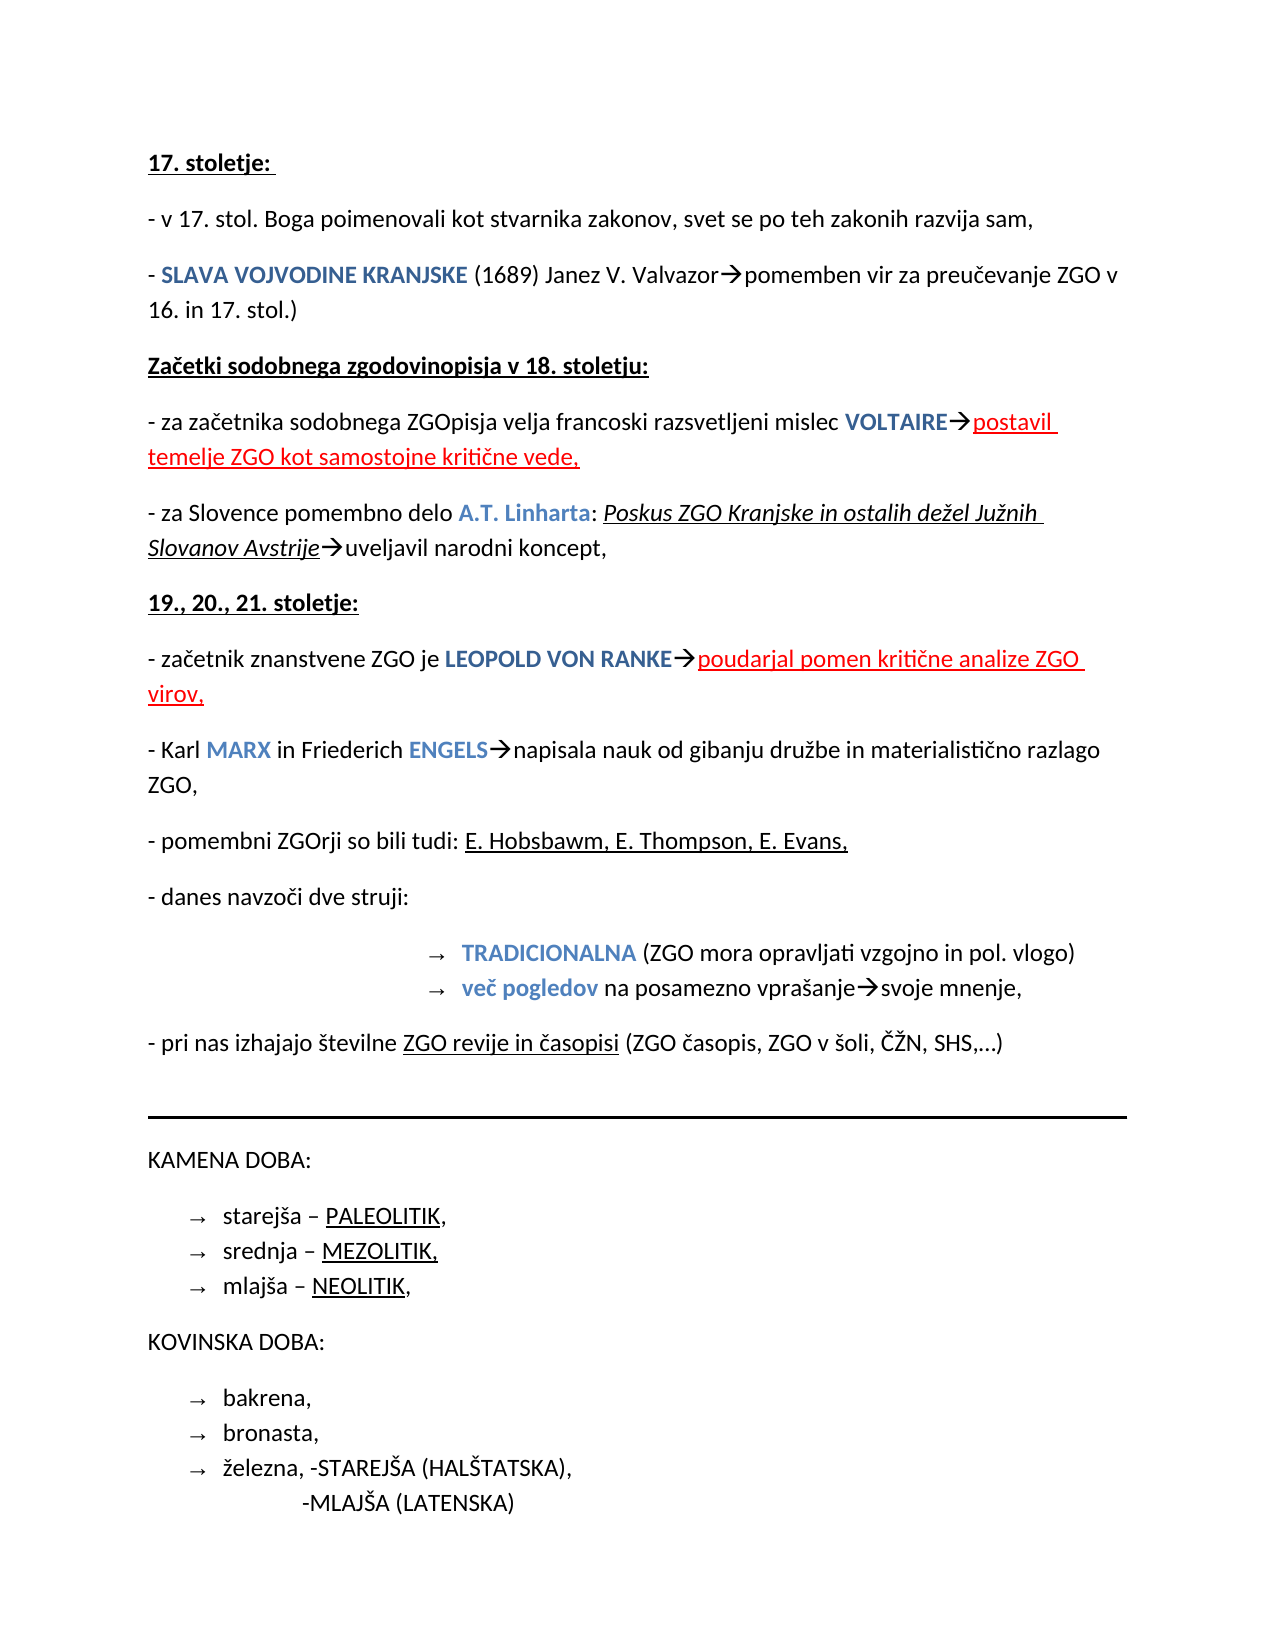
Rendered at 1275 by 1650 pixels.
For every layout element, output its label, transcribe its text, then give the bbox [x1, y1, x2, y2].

text - danes navzoči dve struji: [148, 881, 1127, 911]
list -MLAJŠA (LATENSKA) [223, 1487, 1127, 1517]
text - v 17. stol. Boga poimenovali kot stvarnika zakonov, svet se po teh zakonih razvija sam, [148, 203, 1127, 234]
list železna, -STAREJŠA (HALŠTATSKA), [185, 1452, 1127, 1482]
text - za začetnika sodobnega ZGOpisja velja francoski razsvetljeni mislec VOLTAIREpostavil temelje ZGO kot samostojne kritične vede, [148, 406, 1127, 471]
text 19., 20., 21. stoletje: [148, 588, 1127, 618]
list mlajša – NEOLITIK, [185, 1270, 1127, 1301]
list bakrena, [185, 1382, 1127, 1412]
list starejša – PALEOLITIK, [185, 1200, 1127, 1231]
list TRADICIONALNA (ZGO mora opravljati vzgojno in pol. vlogo) [424, 937, 1127, 967]
text - pomembni ZGOrji so bili tudi: E. Hobsbawm, E. Thompson, E. Evans, [148, 825, 1127, 856]
text - pri nas izhajajo številne ZGO revije in časopisi (ZGO časopis, ZGO v šoli, ČŽN, SHS,…) [148, 1028, 1127, 1058]
list več pogledov na posamezno vprašanjesvoje mnenje, [424, 972, 1127, 1002]
text - začetnik znanstvene ZGO je LEOPOLD VON RANKEpoudarjal pomen kritične analize ZGO virov, [148, 643, 1127, 709]
text KOVINSKA DOBA: [148, 1326, 1127, 1357]
text 17. stoletje: [148, 148, 1127, 178]
text - za Slovence pomembno delo A.T. Linharta: Poskus ZGO Kranjske in ostalih dežel Južnih Slovanov Avstrijeuveljavil narodni koncept, [148, 497, 1127, 562]
text - SLAVA VOJVODINE KRANJSKE (1689) Janez V. Valvazorpomemben vir za preučevanje ZGO v 16. in 17. stol.) [148, 259, 1127, 325]
list bronasta, [185, 1417, 1127, 1447]
text KAMENA DOBA: [148, 1144, 1127, 1175]
text - Karl MARX in Friederich ENGELSnapisala nauk od gibanju družbe in materialistično razlago ZGO, [148, 734, 1127, 800]
list srednja – MEZOLITIK, [185, 1235, 1127, 1266]
text Začetki sodobnega zgodovinopisja v 18. stoletju: [148, 350, 1127, 381]
